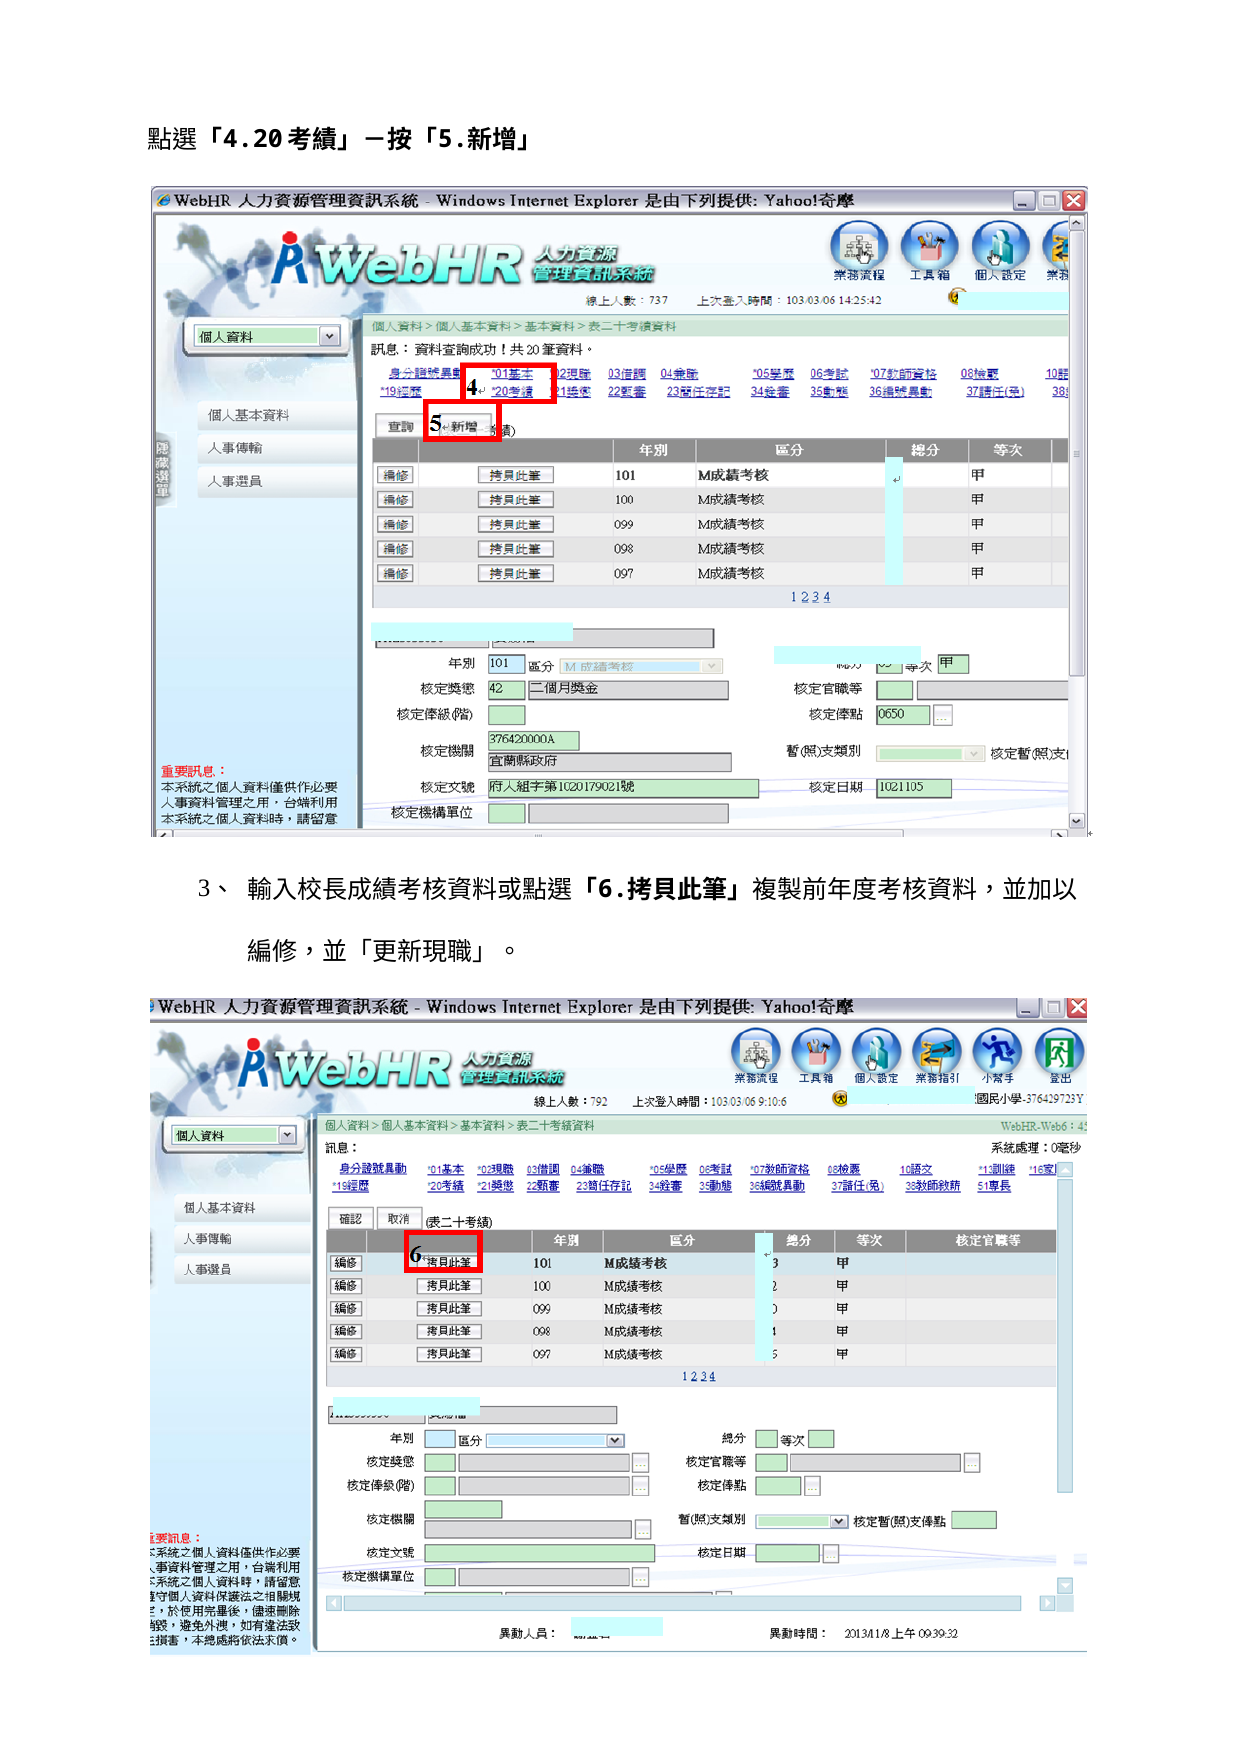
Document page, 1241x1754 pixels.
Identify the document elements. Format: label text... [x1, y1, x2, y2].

text 點選「4.20考績」－按「5.新增」 [148, 96, 1092, 158]
list 輸入校長成績考核資料或點選「6.拷貝此筆」複製前年度考核資料，並加以編修，並「更新現職」。 [198, 846, 1092, 971]
